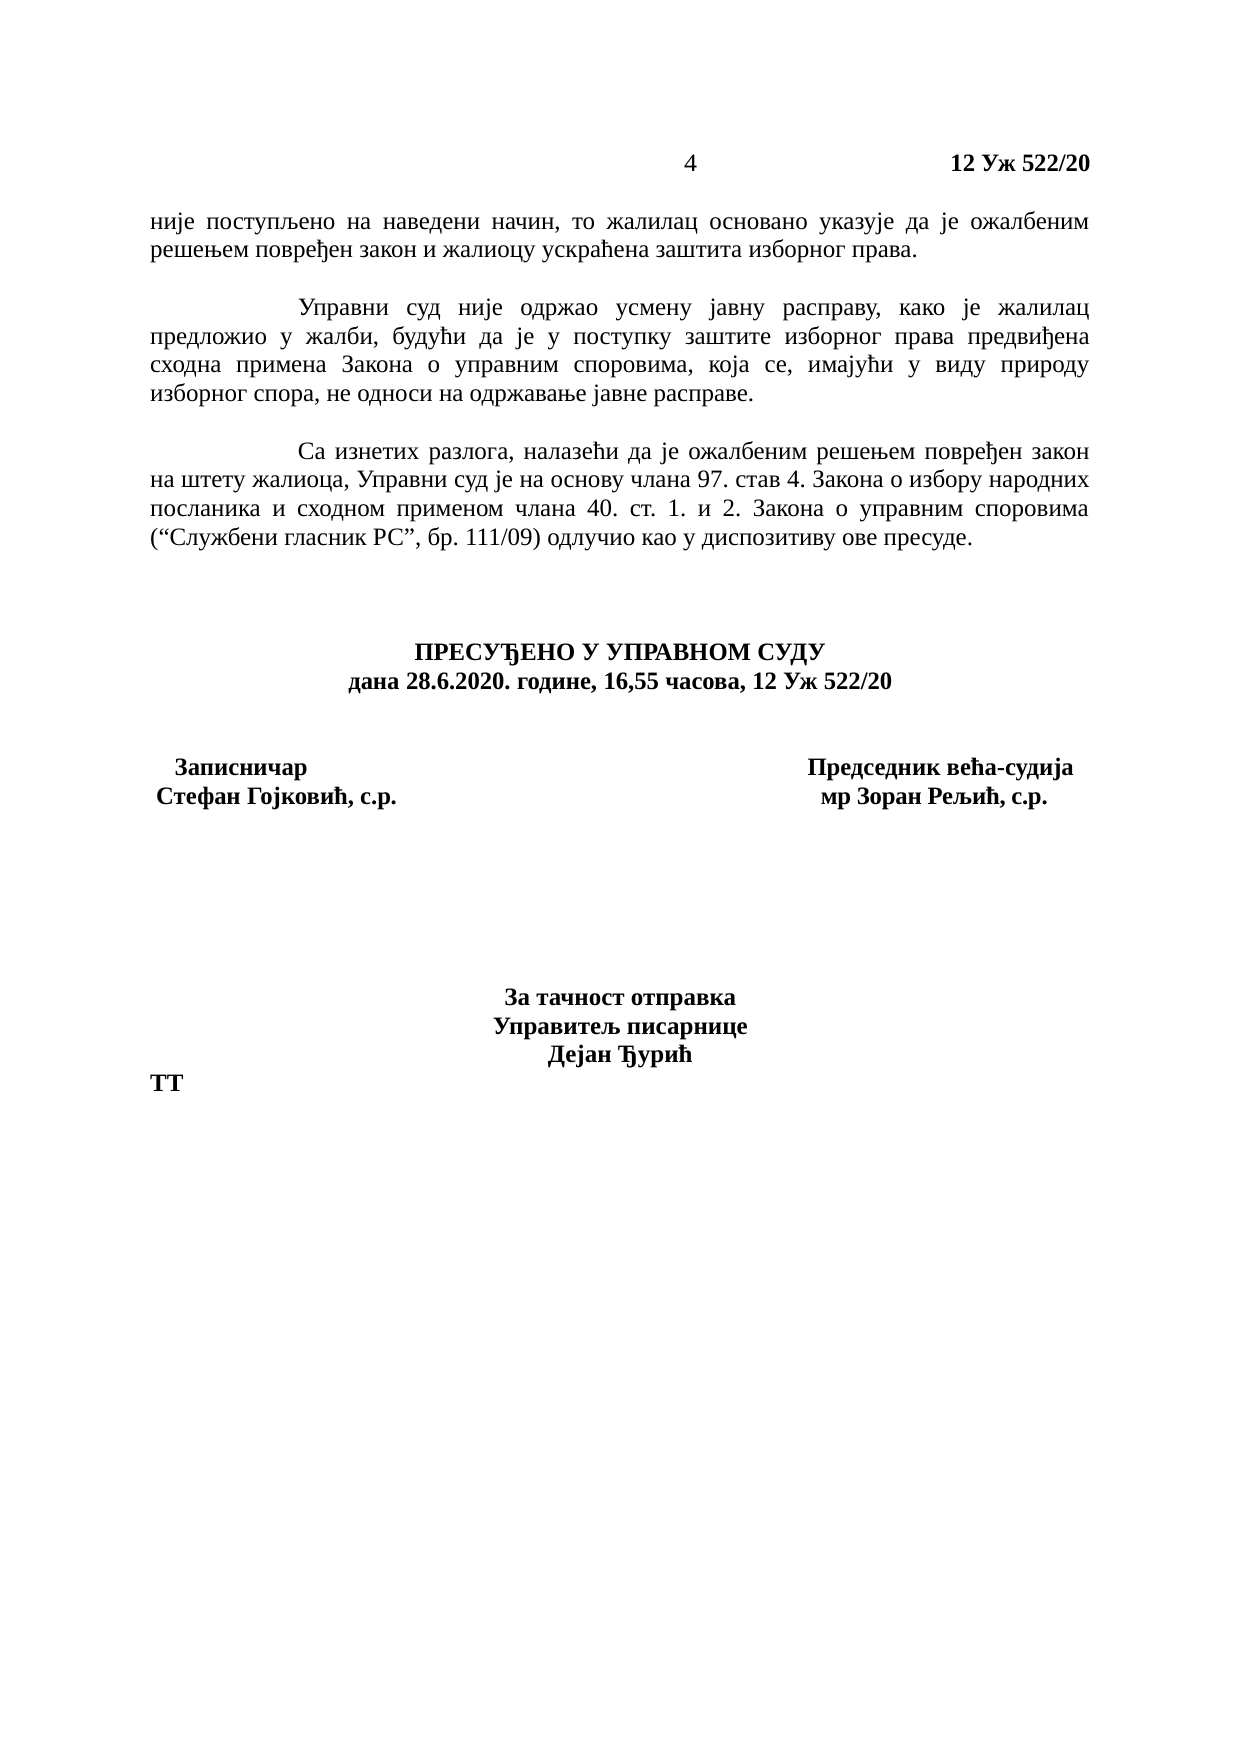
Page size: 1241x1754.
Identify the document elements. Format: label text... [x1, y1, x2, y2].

text дана 28.6.2020. године, 16,55 часова, 12 Уж 522/20 [150, 666, 1090, 694]
text Дејан Ђурић [150, 1039, 1090, 1068]
text ПРЕСУЂЕНО У УПРАВНОМ СУДУ [150, 637, 1090, 666]
text Са изнетих разлога, налазећи да је ожалбеним решењем повређен закон на штету жалиоца, Управни суд је на основу члана 97. став 4. Закона о избору народних посланика и сходном применом члана 40. ст. 1. и 2. Закона о управним споровима (“Службени гласник РС”, бр. 111/09) одлучио као у диспозитиву ове пресуде. [150, 436, 1090, 551]
text Записничар Председник већа-судија [150, 752, 1090, 781]
text није поступљено на наведени начин, то жалилац основано указује да је ожалбеним решењем повређен закон и жалиоцу ускраћена заштита изборног права. [150, 206, 1090, 263]
text ТТ [150, 1068, 1090, 1097]
text Управни суд није одржао усмену јавну расправу, како је жалилац предложио у жалби, будући да је у поступку заштите изборног права предвиђена сходна примена Закона о управним споровима, која се, имајући у виду природу изборног спора, не односи на одржавање јавне расправе. [150, 292, 1090, 407]
text Стефан Гојковић, с.р. мр Зоран Рељић, с.р. [150, 781, 1090, 809]
text За тачност отправка [150, 982, 1090, 1011]
text Управитељ писарнице [150, 1011, 1090, 1039]
